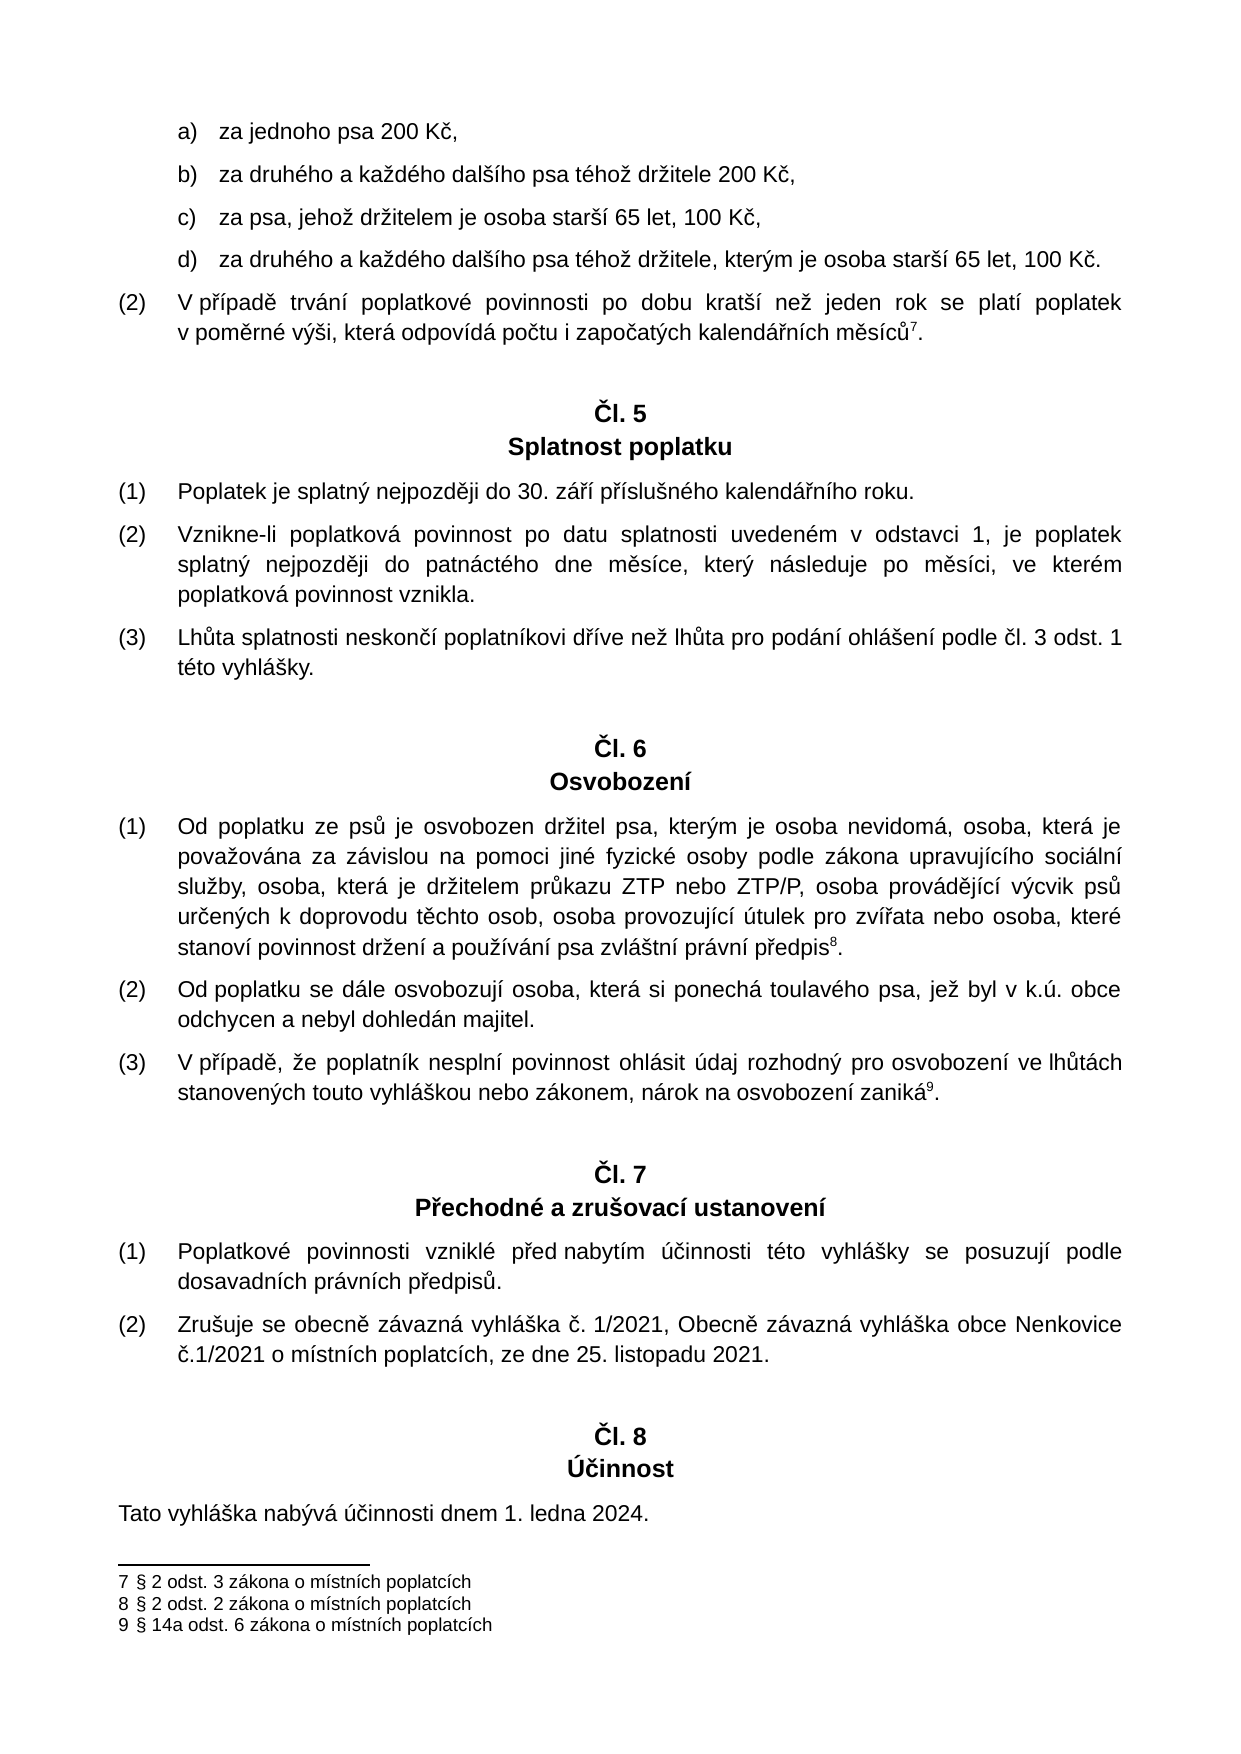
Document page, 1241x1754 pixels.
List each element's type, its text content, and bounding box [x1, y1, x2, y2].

subtitle Čl. 6 Osvobození [118, 734, 1122, 796]
list Poplatek je splatný nejpozději do 30. září příslušného kalendářního roku. [118, 478, 1122, 504]
list V případě, že poplatník nesplní povinnost ohlásit údaj rozhodný pro osvobození ve lhůtách stanovených touto vyhláškou nebo zákonem, nárok na osvobození zaniká. [118, 1049, 1122, 1106]
subtitle Čl. 7 Přechodné a zrušovací ustanovení [118, 1159, 1122, 1221]
list § 2 odst. 2 zákona o místních poplatcích [118, 1592, 1122, 1614]
list za jednoho psa 200 Kč, [177, 118, 1122, 144]
list Od poplatku ze psů je osvobozen držitel psa, kterým je osoba nevidomá, osoba, která je považována za závislou na pomoci jiné fyzické osoby podle zákona upravujícího sociální služby, osoba, která je držitelem průkazu ZTP nebo ZTP/P, osoba provádějící výcvik psů určených k doprovodu těchto osob, osoba provozující útulek pro zvířata nebo osoba, které stanoví povinnost držení a používání psa zvláštní právní předpis. [118, 813, 1122, 960]
list za psa, jehož držitelem je osoba starší 65 let, 100 Kč, [177, 203, 1122, 230]
list Od poplatku se dále osvobozují osoba, která si ponechá toulavého psa, jež byl v k.ú. obce odchycen a nebyl dohledán majitel. [118, 976, 1122, 1033]
list Lhůta splatnosti neskončí poplatníkovi dříve než lhůta pro podání ohlášení podle čl. 3 odst. 1 této vyhlášky. [118, 624, 1122, 680]
subtitle Čl. 8 Účinnost [118, 1421, 1122, 1483]
list za druhého a každého dalšího psa téhož držitele, kterým je osoba starší 65 let, 100 Kč. [177, 246, 1122, 273]
list Zrušuje se obecně závazná vyhláška č. 1/2021, Obecně závazná vyhláška obce Nenkovice č.1/2021 o místních poplatcích, ze dne 25. listopadu 2021. [118, 1311, 1122, 1368]
text Tato vyhláška nabývá účinnosti dnem 1. ledna 2024. [118, 1500, 1122, 1526]
list § 14a odst. 6 zákona o místních poplatcích [118, 1614, 1122, 1635]
list § 2 odst. 3 zákona o místních poplatcích [118, 1571, 1122, 1592]
subtitle Čl. 5 Splatnost poplatku [118, 399, 1122, 461]
list za druhého a každého dalšího psa téhož držitele 200 Kč, [177, 161, 1122, 187]
list Vznikne-li poplatková povinnost po datu splatnosti uvedeném v odstavci 1, je poplatek splatný nejpozději do patnáctého dne měsíce, který následuje po měsíci, ve kterém poplatková povinnost vznikla. [118, 521, 1122, 607]
list Poplatkové povinnosti vzniklé před nabytím účinnosti této vyhlášky se posuzují podle dosavadních právních předpisů. [118, 1238, 1122, 1295]
list V případě trvání poplatkové povinnosti po dobu kratší než jeden rok se platí poplatek v poměrné výši, která odpovídá počtu i započatých kalendářních měsíců. [118, 289, 1122, 346]
